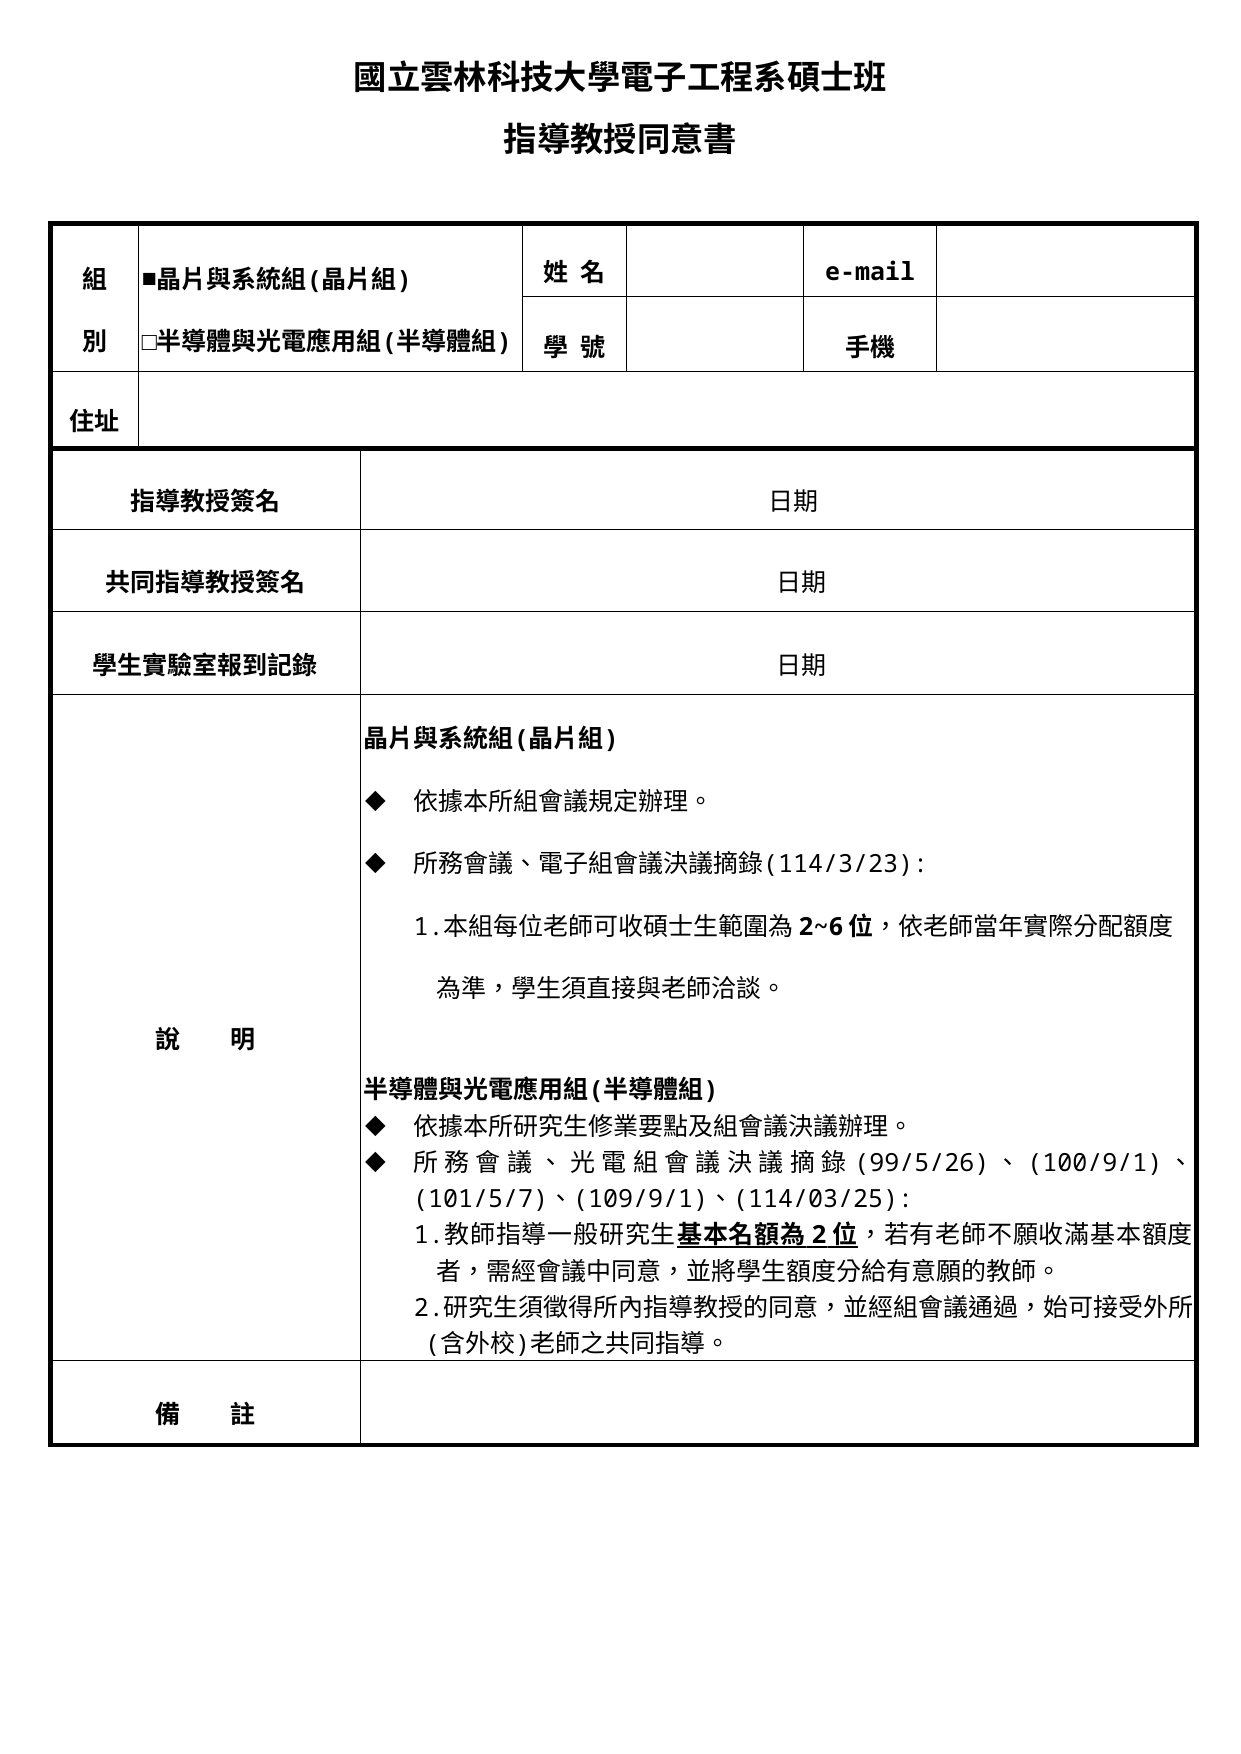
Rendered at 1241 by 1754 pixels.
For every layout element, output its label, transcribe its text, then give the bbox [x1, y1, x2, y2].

table_cell 日期 [361, 612, 1194, 694]
table_cell [937, 297, 1194, 371]
table_cell 住址 [53, 372, 138, 446]
table_cell [139, 372, 1194, 446]
table_cell 手機 [804, 297, 936, 371]
table_cell 備 註 [53, 1361, 360, 1443]
text 國立雲林科技大學電子工程系碩士班 [148, 33, 1092, 96]
table_cell 學生實驗室報到記錄 [53, 612, 360, 694]
table_header ■晶片與系統組(晶片組) □半導體與光電應用組(半導體組) [139, 226, 522, 371]
table_header 姓 名 [523, 226, 626, 296]
table_cell 指導教授簽名 [53, 451, 360, 528]
table_header [627, 226, 803, 296]
table_header 組 別 [53, 226, 138, 371]
text 指導教授同意書 [148, 96, 1092, 158]
table_cell 晶片與系統組(晶片組) 依據本所組會議規定辦理。 所務會議、電子組會議決議摘錄(114/3/23): 1.本組每位老師可收碩士生範圍為2~6位，依老師當年實際分配額度為準，學生須直接與老師洽談。 半導體與光電應用組(半導體組) 依據本所研究生修業要點及組會議決議辦理。 所務會議、光電組會議決議摘錄(99/5/26)、(100/9/1)、(101/5/7)、(109/9/1)、(114/03/25): 1.教師指導一般研究生基本名額為2位，若有老師不願收滿基本額度者，需經會議中同意，並將學生額度分給有意願的教師。 2.研究生須徵得所內指導教授的同意，並經組會議通過，始可接受外所(含外校)老師之共同指導。 [361, 695, 1194, 1360]
table_cell 說 明 [53, 695, 360, 1360]
table_header e-mail [804, 226, 936, 296]
table_header [937, 226, 1194, 296]
table_cell 學 號 [523, 297, 626, 371]
table_cell [627, 297, 803, 371]
table_cell 日期 [361, 530, 1194, 611]
table_cell [361, 1361, 1194, 1443]
table_cell 共同指導教授簽名 [53, 530, 360, 611]
table_cell 日期 [361, 451, 1194, 528]
